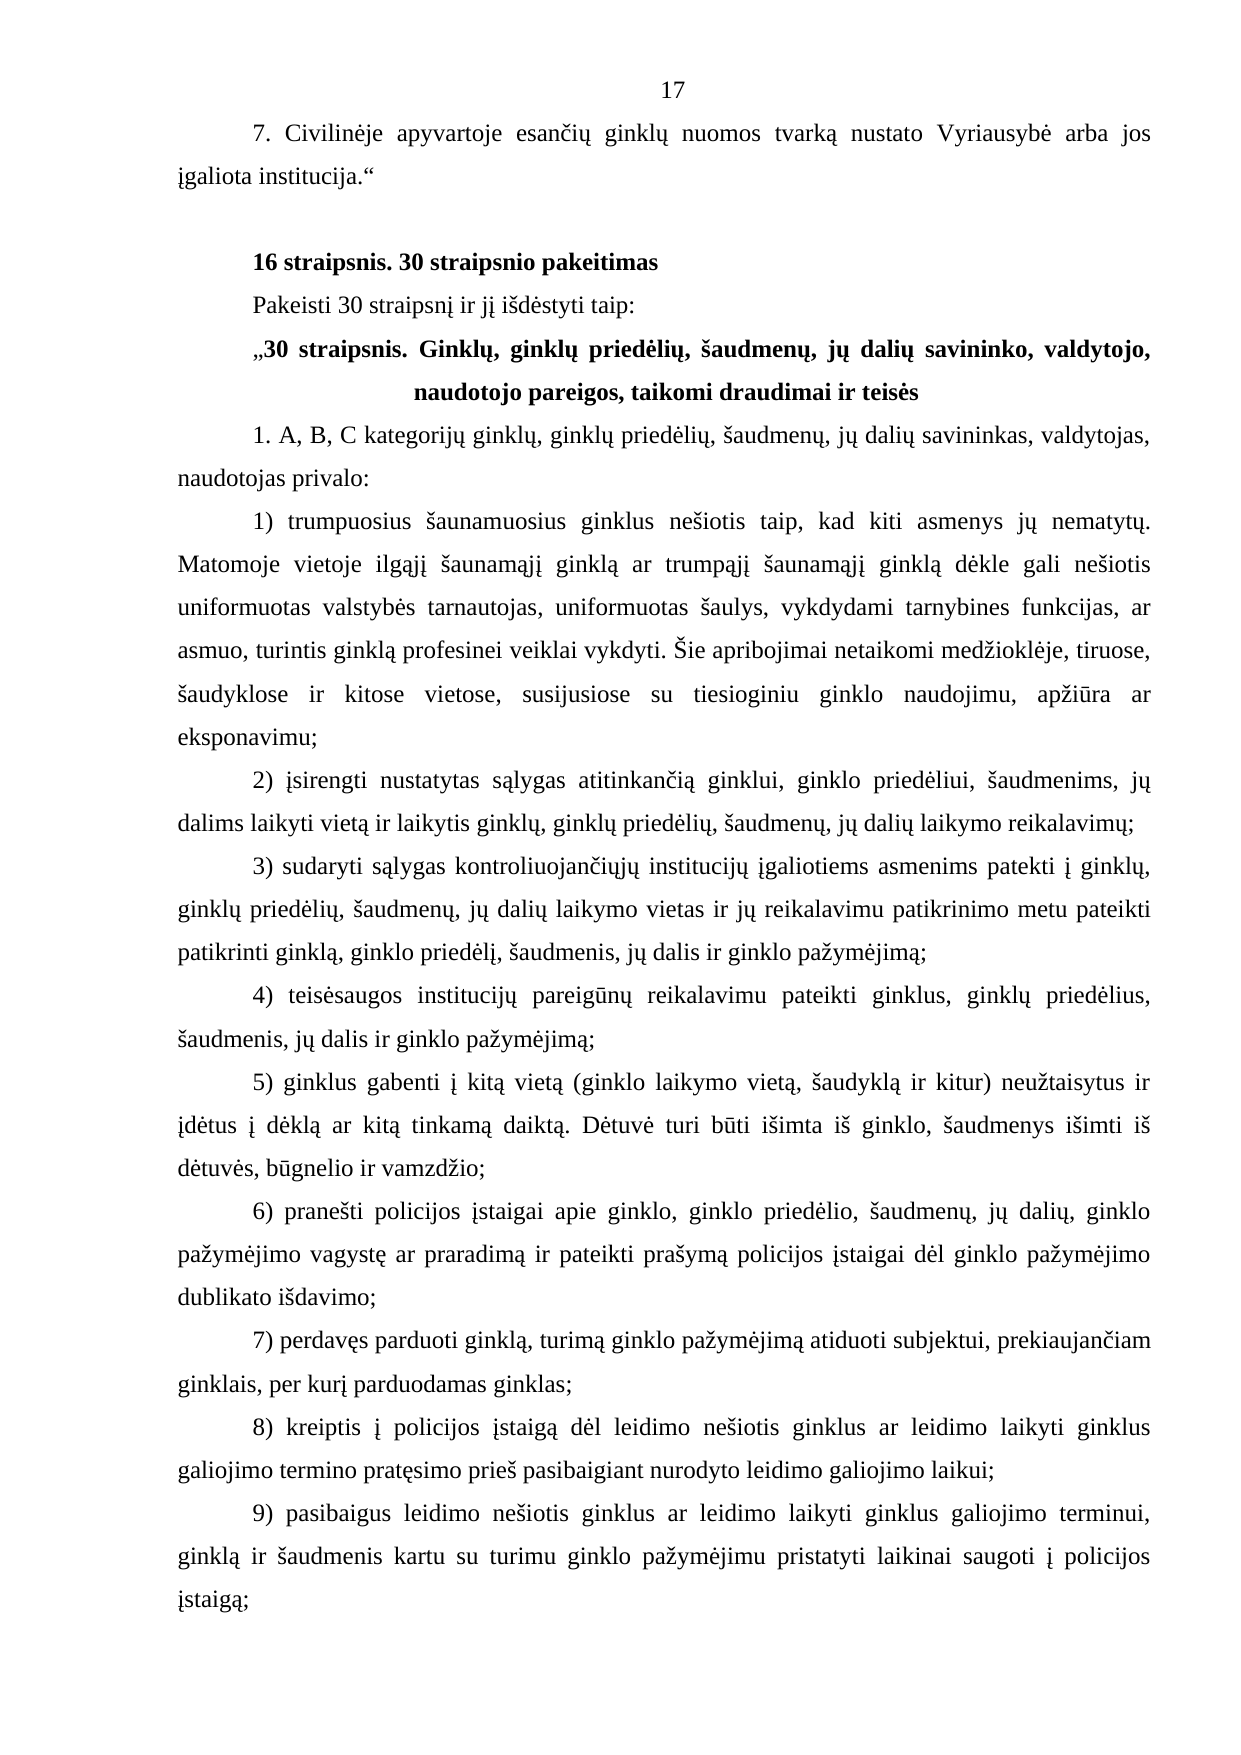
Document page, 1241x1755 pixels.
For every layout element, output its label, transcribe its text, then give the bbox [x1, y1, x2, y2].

text 4) teisėsaugos institucijų pareigūnų reikalavimu pateikti ginklus, ginklų priedėlius, šaudmenis, jų dalis ir ginklo pažymėjimą; [177, 981, 1152, 1052]
text 7. Civilinėje apyvartoje esančių ginklų nuomos tvarką nustato Vyriausybė arba jos įgaliota institucija.“ [177, 118, 1152, 190]
text Pakeisti 30 straipsnį ir jį išdėstyti taip: [177, 291, 1152, 319]
text 9) pasibaigus leidimo nešiotis ginklus ar leidimo laikyti ginklus galiojimo terminui, ginklą ir šaudmenis kartu su turimu ginklo pažymėjimu pristatyti laikinai saugoti į policijos įstaigą; [177, 1498, 1152, 1613]
text 6) pranešti policijos įstaigai apie ginklo, ginklo priedėlio, šaudmenų, jų dalių, ginklo pažymėjimo vagystę ar praradimą ir pateikti prašymą policijos įstaigai dėl ginklo pažymėjimo dublikato išdavimo; [177, 1196, 1152, 1311]
text „30 straipsnis. Ginklų, ginklų priedėlių, šaudmenų, jų dalių savininko, valdytojo, naudotojo pareigos, taikomi draudimai ir teisės [252, 334, 1152, 406]
text 1) trumpuosius šaunamuosius ginklus nešiotis taip, kad kiti asmenys jų nematytų. Matomoje vietoje ilgąjį šaunamąjį ginklą ar trumpąjį šaunamąjį ginklą dėkle gali nešiotis uniformuotas valstybės tarnautojas, uniformuotas šaulys, vykdydami tarnybines funkcijas, ar asmuo, turintis ginklą profesinei veiklai vykdyti. Šie apribojimai netaikomi medžioklėje, tiruose, šaudyklose ir kitose vietose, susijusiose su tiesioginiu ginklo naudojimu, apžiūra ar eksponavimu; [177, 506, 1152, 751]
text 3) sudaryti sąlygas kontroliuojančiųjų institucijų įgaliotiems asmenims patekti į ginklų, ginklų priedėlių, šaudmenų, jų dalių laikymo vietas ir jų reikalavimu patikrinimo metu pateikti patikrinti ginklą, ginklo priedėlį, šaudmenis, jų dalis ir ginklo pažymėjimą; [177, 851, 1152, 966]
text 1. A, B, C kategorijų ginklų, ginklų priedėlių, šaudmenų, jų dalių savininkas, valdytojas, naudotojas privalo: [177, 420, 1152, 492]
text 16 straipsnis. 30 straipsnio pakeitimas [177, 247, 1152, 276]
text 8) kreiptis į policijos įstaigą dėl leidimo nešiotis ginklus ar leidimo laikyti ginklus galiojimo termino pratęsimo prieš pasibaigiant nurodyto leidimo galiojimo laikui; [177, 1412, 1152, 1484]
text 5) ginklus gabenti į kitą vietą (ginklo laikymo vietą, šaudyklą ir kitur) neužtaisytus ir įdėtus į dėklą ar kitą tinkamą daiktą. Dėtuvė turi būti išimta iš ginklo, šaudmenys išimti iš dėtuvės, būgnelio ir vamzdžio; [177, 1067, 1152, 1182]
text 2) įsirengti nustatytas sąlygas atitinkančią ginklui, ginklo priedėliui, šaudmenims, jų dalims laikyti vietą ir laikytis ginklų, ginklų priedėlių, šaudmenų, jų dalių laikymo reikalavimų; [177, 765, 1152, 837]
text 7) perdavęs parduoti ginklą, turimą ginklo pažymėjimą atiduoti subjektui, prekiaujančiam ginklais, per kurį parduodamas ginklas; [177, 1326, 1152, 1397]
